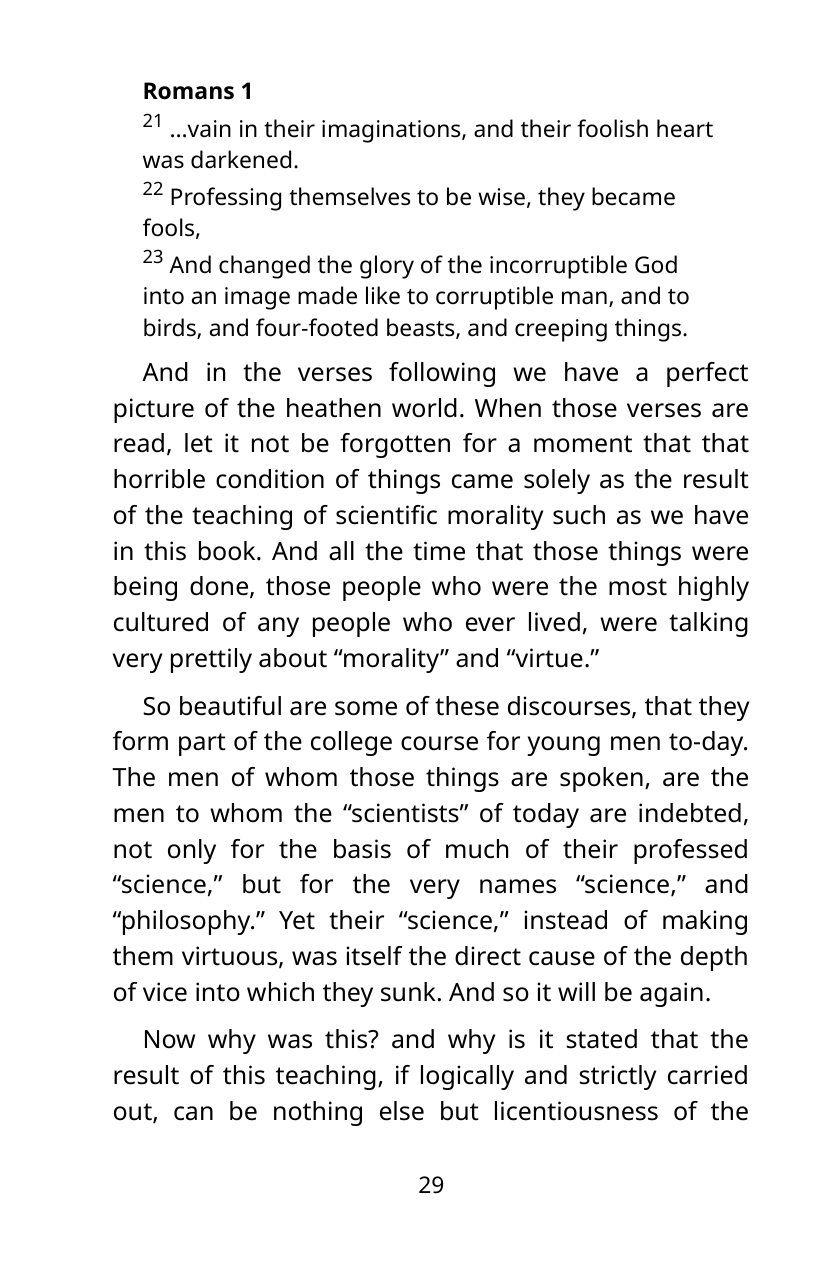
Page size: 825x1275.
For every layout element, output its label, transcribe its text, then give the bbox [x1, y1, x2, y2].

text So beautiful are some of these discourses, that they form part of the college course for young men to-day. The men of whom those things are spoken, are the men to whom the “scientists” of today are indebted, not only for the basis of much of their professed “science,” but for the very names “science,” and “philosophy.” Yet their “science,” instead of making them virtuous, was itself the direct cause of the depth of vice into which they sunk. And so it will be again. [112, 688, 750, 1008]
text 21 …vain in their imaginations, and their foolish heart was darkened. 22 Professing themselves to be wise, they became fools, 23 And changed the glory of the incorruptible God into an image made like to corruptible man, and to birds, and four-footed beasts, and creeping things. [142, 108, 720, 343]
text Romans 1 [142, 75, 750, 106]
text Now why was this? and why is it stated that the result of this teaching, if logically and strictly carried out, can be nothing else but licentiousness of the [112, 1022, 750, 1127]
text And in the verses following we have a perfect picture of the heathen world. When those verses are read, let it not be forgotten for a moment that that horrible condition of things came solely as the result of the teaching of scientific morality such as we have in this book. And all the time that those things were being done, those people who were the most highly cultured of any people who ever lived, were talking very prettily about “morality” and “virtue.” [112, 355, 750, 674]
